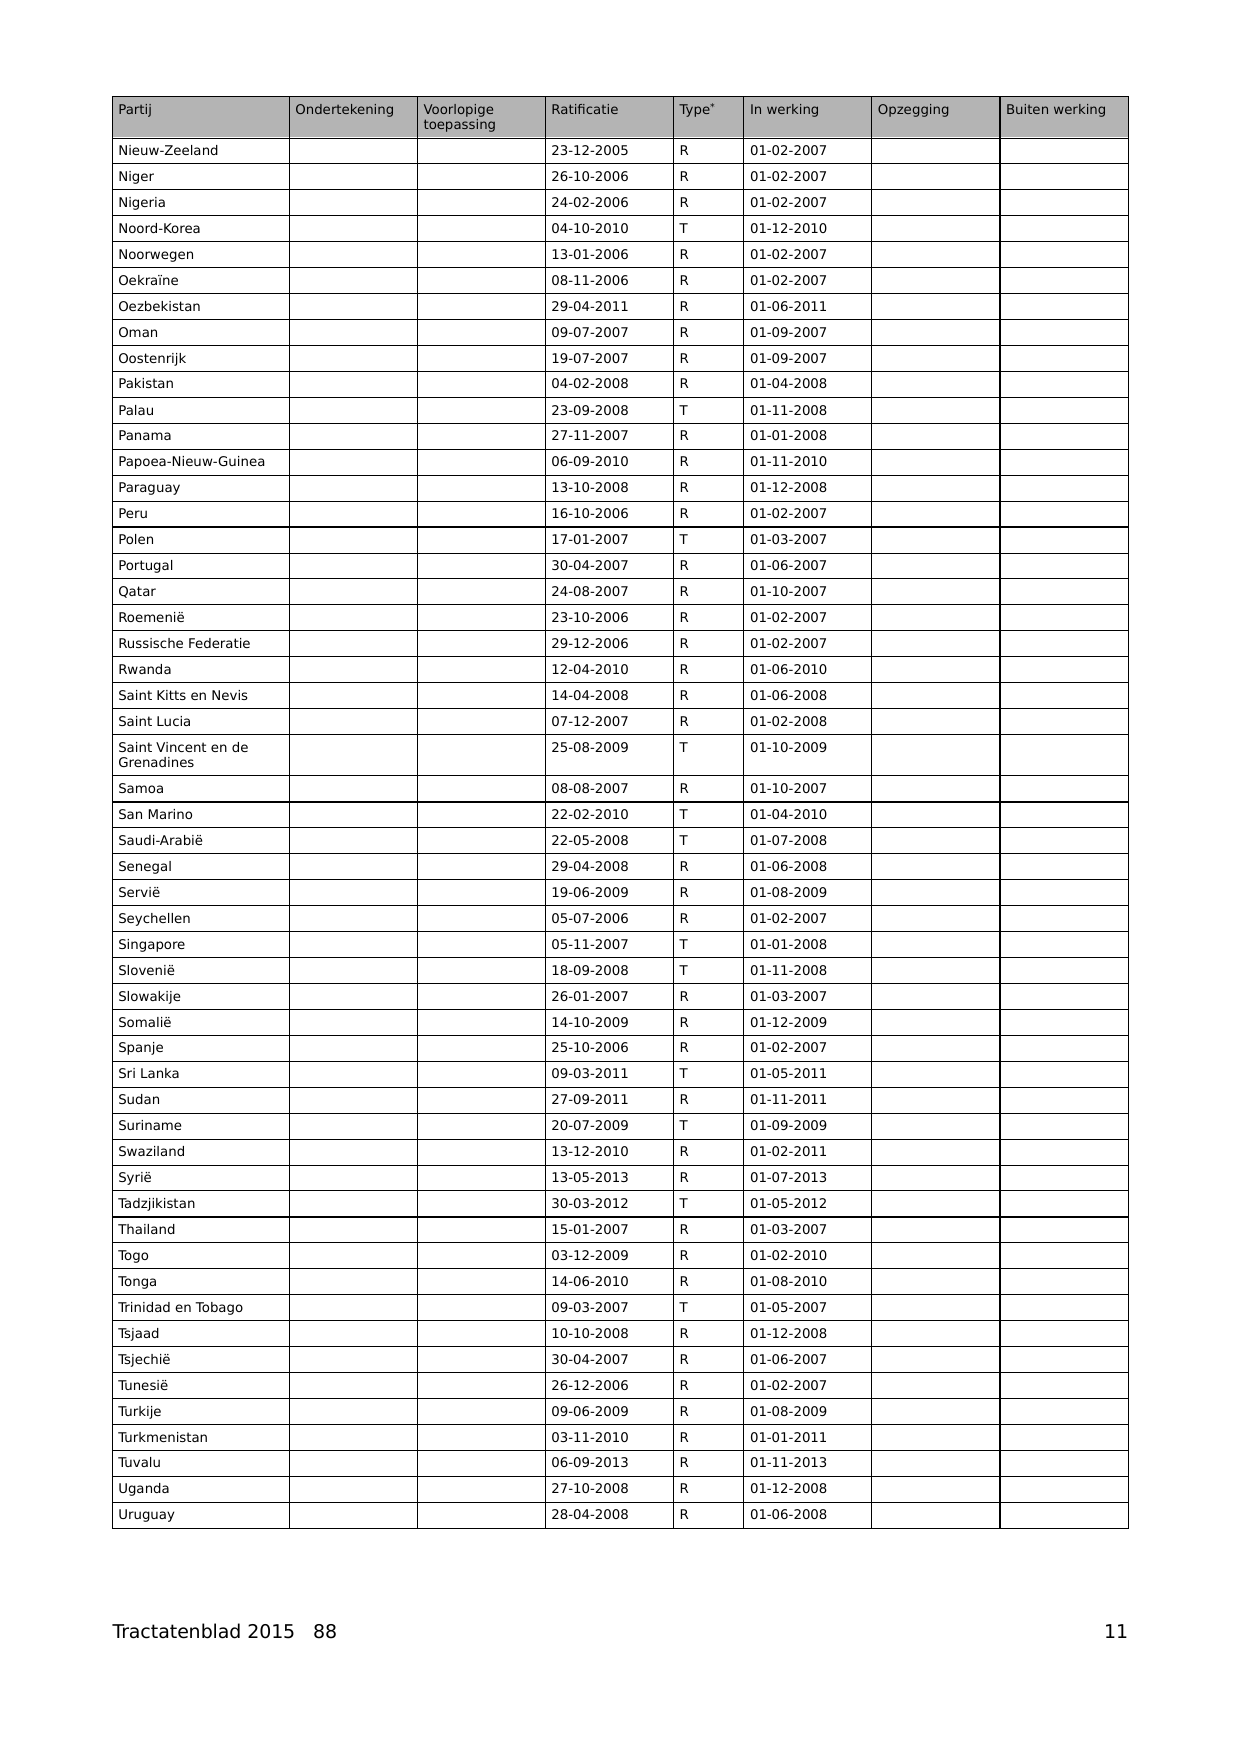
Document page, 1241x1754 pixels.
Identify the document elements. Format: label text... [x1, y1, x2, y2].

table_cell 27-09-2011 [546, 1088, 673, 1113]
table_cell [290, 1140, 417, 1164]
table_cell [418, 216, 545, 241]
table_cell [418, 579, 545, 604]
table_cell [418, 320, 545, 345]
table_cell [418, 346, 545, 371]
table_cell R [674, 424, 743, 449]
table_cell [872, 1218, 999, 1242]
table_cell R [674, 1140, 743, 1164]
table_cell 01-10-2007 [744, 776, 871, 801]
table_cell 01-06-2007 [744, 1347, 871, 1372]
table_cell [418, 1243, 545, 1268]
table_cell [290, 932, 417, 957]
table_cell [290, 683, 417, 708]
table_cell 12-04-2010 [546, 657, 673, 682]
table_cell [1001, 1010, 1128, 1035]
table_cell 22-05-2008 [546, 828, 673, 853]
table_cell 09-06-2009 [546, 1399, 673, 1424]
table_cell 26-01-2007 [546, 984, 673, 1009]
table_cell [1001, 1295, 1128, 1320]
table_cell [418, 1477, 545, 1502]
table_cell [418, 958, 545, 983]
table_cell [290, 242, 417, 267]
table_cell [872, 139, 999, 163]
table_cell [418, 709, 545, 734]
table_cell [290, 579, 417, 604]
table_cell [290, 880, 417, 905]
table_cell [418, 735, 545, 775]
table_cell Peru [113, 502, 289, 526]
table_header Opzegging [872, 97, 999, 137]
table_cell [290, 1036, 417, 1061]
table_cell [418, 657, 545, 682]
table_cell 01-09-2009 [744, 1114, 871, 1138]
table_cell [418, 476, 545, 501]
table_cell Oekraïne [113, 268, 289, 293]
table_cell [872, 958, 999, 983]
table_cell R [674, 139, 743, 163]
table_cell [418, 242, 545, 267]
table_cell 01-02-2007 [744, 605, 871, 630]
table_cell [1001, 216, 1128, 241]
table_cell 01-05-2012 [744, 1191, 871, 1216]
table_cell [290, 1191, 417, 1216]
table_cell T [674, 1114, 743, 1138]
table_cell [418, 398, 545, 423]
table_cell 25-10-2006 [546, 1036, 673, 1061]
table_cell 13-05-2013 [546, 1166, 673, 1190]
table_cell 13-12-2010 [546, 1140, 673, 1164]
table_cell [1001, 958, 1128, 983]
table_cell [872, 631, 999, 656]
table_cell [418, 528, 545, 552]
table_cell [418, 854, 545, 879]
table_cell Paraguay [113, 476, 289, 501]
table_cell 01-02-2010 [744, 1243, 871, 1268]
table_cell [872, 164, 999, 189]
table_cell 01-02-2008 [744, 709, 871, 734]
table_cell [290, 1269, 417, 1294]
table_cell [290, 528, 417, 552]
table_cell [1001, 190, 1128, 215]
table_cell Togo [113, 1243, 289, 1268]
table_cell Tonga [113, 1269, 289, 1294]
table_cell [1001, 1114, 1128, 1138]
table_cell 01-06-2007 [744, 554, 871, 578]
table_cell [872, 1010, 999, 1035]
table_cell R [674, 268, 743, 293]
table_cell [1001, 776, 1128, 801]
table_cell [1001, 803, 1128, 827]
table_cell 01-02-2007 [744, 1036, 871, 1061]
table_cell [290, 346, 417, 371]
table_cell T [674, 735, 743, 775]
table_cell Tuvalu [113, 1451, 289, 1476]
table_cell 17-01-2007 [546, 528, 673, 552]
table_cell [872, 1373, 999, 1398]
table_cell [418, 1114, 545, 1138]
table_cell [872, 1503, 999, 1528]
table_cell Niger [113, 164, 289, 189]
table_cell 01-06-2008 [744, 1503, 871, 1528]
table_header Buiten werking [1001, 97, 1128, 137]
table_cell 18-09-2008 [546, 958, 673, 983]
table_cell [290, 657, 417, 682]
table_cell [1001, 1243, 1128, 1268]
table_cell 29-04-2011 [546, 294, 673, 319]
table_cell Saint Vincent en de Grenadines [113, 735, 289, 775]
table_header Partij [113, 97, 289, 137]
table_cell R [674, 984, 743, 1009]
table_cell 03-11-2010 [546, 1425, 673, 1450]
table_cell [1001, 268, 1128, 293]
table_cell [872, 605, 999, 630]
table_cell [872, 268, 999, 293]
table_cell [872, 1269, 999, 1294]
table_cell 14-06-2010 [546, 1269, 673, 1294]
table_cell 15-01-2007 [546, 1218, 673, 1242]
table_cell T [674, 1062, 743, 1087]
table_cell R [674, 631, 743, 656]
table_cell T [674, 828, 743, 853]
table_cell [290, 1477, 417, 1502]
table_cell [1001, 1036, 1128, 1061]
table_cell [1001, 1269, 1128, 1294]
table_cell [1001, 294, 1128, 319]
table_cell T [674, 1295, 743, 1320]
table_cell R [674, 709, 743, 734]
table_cell Rwanda [113, 657, 289, 682]
table_cell [290, 1451, 417, 1476]
table_cell R [674, 1243, 743, 1268]
table_cell [872, 294, 999, 319]
table_cell R [674, 776, 743, 801]
table_cell 01-12-2008 [744, 1477, 871, 1502]
table_cell 09-07-2007 [546, 320, 673, 345]
table_cell 01-12-2008 [744, 1321, 871, 1346]
table_cell 01-06-2008 [744, 854, 871, 879]
table_cell [872, 242, 999, 267]
table_cell 01-01-2008 [744, 424, 871, 449]
table_cell [290, 605, 417, 630]
table_cell [418, 372, 545, 397]
table_cell [1001, 657, 1128, 682]
table_cell Uruguay [113, 1503, 289, 1528]
table_cell R [674, 1425, 743, 1450]
table_cell R [674, 1010, 743, 1035]
table_cell 30-04-2007 [546, 554, 673, 578]
table_cell Trinidad en Tobago [113, 1295, 289, 1320]
table_cell [872, 320, 999, 345]
table_cell 01-11-2013 [744, 1451, 871, 1476]
table_cell R [674, 554, 743, 578]
table_cell 09-03-2011 [546, 1062, 673, 1087]
table_cell [1001, 828, 1128, 853]
table_cell [1001, 1477, 1128, 1502]
table_cell [1001, 579, 1128, 604]
table_cell 01-09-2007 [744, 346, 871, 371]
table_cell T [674, 958, 743, 983]
table_cell [418, 932, 545, 957]
table_cell Senegal [113, 854, 289, 879]
table_cell 28-04-2008 [546, 1503, 673, 1528]
table_cell [872, 1140, 999, 1164]
table_cell [290, 854, 417, 879]
table_cell R [674, 372, 743, 397]
table_cell R [674, 1503, 743, 1528]
table_cell [1001, 242, 1128, 267]
table_cell [290, 139, 417, 163]
table_cell 03-12-2009 [546, 1243, 673, 1268]
table_cell 13-01-2006 [546, 242, 673, 267]
table_cell 23-09-2008 [546, 398, 673, 423]
table_cell [1001, 605, 1128, 630]
table_cell [418, 424, 545, 449]
table_cell [872, 372, 999, 397]
table_cell 01-04-2008 [744, 372, 871, 397]
table_cell 01-02-2007 [744, 1373, 871, 1398]
table_cell 01-12-2009 [744, 1010, 871, 1035]
table_cell [872, 1114, 999, 1138]
table_cell [290, 1010, 417, 1035]
table_cell 01-01-2011 [744, 1425, 871, 1450]
table_cell R [674, 657, 743, 682]
table_cell 01-10-2007 [744, 579, 871, 604]
table_cell [1001, 164, 1128, 189]
table_cell R [674, 476, 743, 501]
table_cell R [674, 1269, 743, 1294]
table_cell 08-11-2006 [546, 268, 673, 293]
table_cell 01-01-2008 [744, 932, 871, 957]
table_cell 30-04-2007 [546, 1347, 673, 1372]
table_cell [1001, 1451, 1128, 1476]
table_cell [290, 984, 417, 1009]
table_cell [418, 1321, 545, 1346]
table_cell Polen [113, 528, 289, 552]
table_cell Tunesië [113, 1373, 289, 1398]
table_cell 16-10-2006 [546, 502, 673, 526]
table_cell 01-07-2013 [744, 1166, 871, 1190]
table_cell [1001, 502, 1128, 526]
table_cell R [674, 242, 743, 267]
table_cell [290, 776, 417, 801]
table_cell Sudan [113, 1088, 289, 1113]
table_cell [872, 683, 999, 708]
table_cell [872, 579, 999, 604]
table_cell 01-11-2011 [744, 1088, 871, 1113]
table_cell [1001, 1088, 1128, 1113]
table_cell 01-08-2009 [744, 880, 871, 905]
table_cell R [674, 1399, 743, 1424]
table_cell [290, 1321, 417, 1346]
table_cell Servië [113, 880, 289, 905]
table_cell [872, 216, 999, 241]
table_cell [290, 1399, 417, 1424]
table_cell [418, 828, 545, 853]
table_cell 30-03-2012 [546, 1191, 673, 1216]
table_cell [1001, 735, 1128, 775]
table_cell [290, 709, 417, 734]
table_cell [1001, 1503, 1128, 1528]
table_cell Nieuw-Zeeland [113, 139, 289, 163]
table_cell R [674, 1036, 743, 1061]
table_cell 01-06-2008 [744, 683, 871, 708]
table_cell [872, 346, 999, 371]
table_cell [290, 372, 417, 397]
table_cell [418, 1191, 545, 1216]
table_cell T [674, 803, 743, 827]
table_cell [872, 735, 999, 775]
table_cell [1001, 1373, 1128, 1398]
table_cell 29-04-2008 [546, 854, 673, 879]
table_cell R [674, 1218, 743, 1242]
table_cell R [674, 880, 743, 905]
table_cell [290, 502, 417, 526]
table_cell [418, 880, 545, 905]
table_cell [418, 502, 545, 526]
table_header Voorlopige toepassing [418, 97, 545, 137]
table_cell [290, 476, 417, 501]
table_cell [1001, 1347, 1128, 1372]
table_cell Nigeria [113, 190, 289, 215]
table_cell Roemenië [113, 605, 289, 630]
table_cell [290, 398, 417, 423]
table_cell [290, 1062, 417, 1087]
table_cell Saint Kitts en Nevis [113, 683, 289, 708]
table_cell [290, 1243, 417, 1268]
table_cell [872, 1191, 999, 1216]
table_cell 01-06-2011 [744, 294, 871, 319]
table_cell [290, 735, 417, 775]
table_cell 19-06-2009 [546, 880, 673, 905]
table_cell [1001, 476, 1128, 501]
table_cell [290, 803, 417, 827]
table_cell 27-11-2007 [546, 424, 673, 449]
table_cell 29-12-2006 [546, 631, 673, 656]
table_cell Oezbekistan [113, 294, 289, 319]
table_cell 01-02-2011 [744, 1140, 871, 1164]
table_cell 14-10-2009 [546, 1010, 673, 1035]
table_cell [290, 1347, 417, 1372]
table_cell T [674, 932, 743, 957]
table_cell [872, 1477, 999, 1502]
table_cell 01-02-2007 [744, 631, 871, 656]
table_cell [1001, 683, 1128, 708]
table_cell 01-10-2009 [744, 735, 871, 775]
table_cell [290, 294, 417, 319]
table_header Ondertekening [290, 97, 417, 137]
table_header Type* [674, 97, 743, 137]
table_cell 20-07-2009 [546, 1114, 673, 1138]
table_cell 01-06-2010 [744, 657, 871, 682]
table_cell Tsjechië [113, 1347, 289, 1372]
table_cell [290, 424, 417, 449]
table_cell Turkije [113, 1399, 289, 1424]
table_cell Tadzjikistan [113, 1191, 289, 1216]
table_cell 04-02-2008 [546, 372, 673, 397]
table_cell R [674, 854, 743, 879]
table_cell [872, 424, 999, 449]
table_cell [872, 1295, 999, 1320]
table_cell 01-08-2009 [744, 1399, 871, 1424]
table_cell 08-08-2007 [546, 776, 673, 801]
table_cell [290, 164, 417, 189]
table_cell [1001, 346, 1128, 371]
table_cell R [674, 605, 743, 630]
table_cell R [674, 1166, 743, 1190]
table_cell [872, 1347, 999, 1372]
table_cell 10-10-2008 [546, 1321, 673, 1346]
table_cell R [674, 190, 743, 215]
table_cell [418, 1295, 545, 1320]
table_cell [290, 1425, 417, 1450]
table_cell Noorwegen [113, 242, 289, 267]
table_cell Slovenië [113, 958, 289, 983]
table_cell [1001, 880, 1128, 905]
table_cell 23-12-2005 [546, 139, 673, 163]
table_cell [290, 190, 417, 215]
table_cell 01-12-2010 [744, 216, 871, 241]
table_cell R [674, 346, 743, 371]
table_header In werking [744, 97, 871, 137]
table_cell [290, 958, 417, 983]
table_cell [872, 880, 999, 905]
table_cell [1001, 554, 1128, 578]
table_cell [418, 1347, 545, 1372]
table_cell Seychellen [113, 906, 289, 931]
table_cell Singapore [113, 932, 289, 957]
table_cell 01-02-2007 [744, 164, 871, 189]
table_cell [1001, 1321, 1128, 1346]
table_cell [872, 476, 999, 501]
table_cell [1001, 984, 1128, 1009]
table_cell [290, 1166, 417, 1190]
table_cell Spanje [113, 1036, 289, 1061]
table_cell 01-02-2007 [744, 268, 871, 293]
table_cell 01-08-2010 [744, 1269, 871, 1294]
table_cell [290, 1218, 417, 1242]
table_cell [872, 932, 999, 957]
table_cell [1001, 320, 1128, 345]
table_cell 06-09-2013 [546, 1451, 673, 1476]
table_cell [418, 803, 545, 827]
table_cell [418, 1140, 545, 1164]
table_cell [1001, 906, 1128, 931]
table_cell [872, 502, 999, 526]
table_cell [290, 268, 417, 293]
table_cell [290, 1503, 417, 1528]
table_cell Saint Lucia [113, 709, 289, 734]
table_cell Uganda [113, 1477, 289, 1502]
table_cell [290, 1088, 417, 1113]
table_cell Panama [113, 424, 289, 449]
table_cell [418, 1399, 545, 1424]
table_cell [872, 1399, 999, 1424]
table_cell [1001, 528, 1128, 552]
table_cell [290, 320, 417, 345]
table_cell T [674, 398, 743, 423]
table_cell [1001, 854, 1128, 879]
table_cell [418, 776, 545, 801]
table_cell Oostenrijk [113, 346, 289, 371]
table_cell 07-12-2007 [546, 709, 673, 734]
table_cell [290, 1114, 417, 1138]
table_cell [1001, 424, 1128, 449]
table_cell Samoa [113, 776, 289, 801]
table_cell [418, 190, 545, 215]
table_cell R [674, 579, 743, 604]
table_cell 25-08-2009 [546, 735, 673, 775]
table_cell [872, 854, 999, 879]
table_cell [418, 1503, 545, 1528]
table_cell R [674, 1321, 743, 1346]
table_cell Swaziland [113, 1140, 289, 1164]
table_cell [290, 1295, 417, 1320]
table_cell [418, 1451, 545, 1476]
table_cell [418, 906, 545, 931]
table_cell 05-11-2007 [546, 932, 673, 957]
table_cell 06-09-2010 [546, 450, 673, 474]
table_cell Pakistan [113, 372, 289, 397]
table_cell R [674, 1347, 743, 1372]
table_cell 01-05-2007 [744, 1295, 871, 1320]
table_cell 23-10-2006 [546, 605, 673, 630]
table_cell Qatar [113, 579, 289, 604]
table_cell Suriname [113, 1114, 289, 1138]
table_cell Somalië [113, 1010, 289, 1035]
table_cell [418, 1088, 545, 1113]
table_cell [418, 554, 545, 578]
table_cell [872, 1425, 999, 1450]
table_cell 01-05-2011 [744, 1062, 871, 1087]
table_cell 26-12-2006 [546, 1373, 673, 1398]
table_cell [872, 1166, 999, 1190]
table_cell [1001, 1166, 1128, 1190]
table_cell [872, 828, 999, 853]
table_cell [418, 1218, 545, 1242]
table_cell [872, 1243, 999, 1268]
table_cell [418, 294, 545, 319]
table_cell Thailand [113, 1218, 289, 1242]
table_cell [1001, 1399, 1128, 1424]
table_cell 01-02-2007 [744, 906, 871, 931]
table_cell T [674, 216, 743, 241]
table_cell [418, 1425, 545, 1450]
table_cell 01-11-2010 [744, 450, 871, 474]
table_cell Portugal [113, 554, 289, 578]
table_cell R [674, 164, 743, 189]
table_cell Saudi-Arabië [113, 828, 289, 853]
table_cell R [674, 1477, 743, 1502]
table_cell Syrië [113, 1166, 289, 1190]
table_cell [872, 709, 999, 734]
table_cell T [674, 1191, 743, 1216]
table_cell [872, 984, 999, 1009]
table_cell [872, 554, 999, 578]
table_cell R [674, 502, 743, 526]
table_cell [1001, 1425, 1128, 1450]
table_cell [1001, 1191, 1128, 1216]
table_cell [1001, 709, 1128, 734]
table_cell [418, 631, 545, 656]
table_cell 01-04-2010 [744, 803, 871, 827]
table_cell R [674, 320, 743, 345]
table_cell [418, 1010, 545, 1035]
table_cell [1001, 1218, 1128, 1242]
table_cell [1001, 631, 1128, 656]
table_cell [1001, 1140, 1128, 1164]
table_cell 01-02-2007 [744, 190, 871, 215]
table_cell [872, 1451, 999, 1476]
table_cell [418, 605, 545, 630]
table_cell Noord-Korea [113, 216, 289, 241]
table_cell R [674, 1088, 743, 1113]
table_cell [290, 828, 417, 853]
table_cell [290, 631, 417, 656]
table_cell 01-11-2008 [744, 958, 871, 983]
table_cell [290, 554, 417, 578]
table_cell [872, 398, 999, 423]
table_cell [418, 164, 545, 189]
table_cell 22-02-2010 [546, 803, 673, 827]
table_cell [872, 1321, 999, 1346]
table_cell Tsjaad [113, 1321, 289, 1346]
table_cell 19-07-2007 [546, 346, 673, 371]
table_cell [418, 268, 545, 293]
table_cell [418, 1062, 545, 1087]
table_cell [418, 1269, 545, 1294]
table_cell Palau [113, 398, 289, 423]
table_cell 01-03-2007 [744, 528, 871, 552]
table_cell [872, 450, 999, 474]
table_cell [418, 984, 545, 1009]
table_cell [872, 1036, 999, 1061]
table_cell R [674, 294, 743, 319]
table_cell 01-02-2007 [744, 139, 871, 163]
table_cell 01-07-2008 [744, 828, 871, 853]
table_cell [418, 450, 545, 474]
table_cell [1001, 372, 1128, 397]
table_cell 01-03-2007 [744, 984, 871, 1009]
table_cell [872, 803, 999, 827]
table_cell 14-04-2008 [546, 683, 673, 708]
table_cell 01-02-2007 [744, 502, 871, 526]
table_cell [1001, 1062, 1128, 1087]
table_header Ratificatie [546, 97, 673, 137]
table_cell [290, 216, 417, 241]
table_cell [872, 1062, 999, 1087]
table_cell R [674, 1373, 743, 1398]
table_cell Oman [113, 320, 289, 345]
table_cell T [674, 528, 743, 552]
table_cell [1001, 398, 1128, 423]
table_cell [872, 776, 999, 801]
table_cell [418, 1166, 545, 1190]
table_cell [418, 1036, 545, 1061]
table_cell Slowakije [113, 984, 289, 1009]
table_cell 24-02-2006 [546, 190, 673, 215]
table_cell 27-10-2008 [546, 1477, 673, 1502]
table_cell [872, 1088, 999, 1113]
table_cell San Marino [113, 803, 289, 827]
table_cell 01-02-2007 [744, 242, 871, 267]
table_cell [1001, 932, 1128, 957]
table_cell [290, 906, 417, 931]
table_cell 01-12-2008 [744, 476, 871, 501]
table_cell [418, 1373, 545, 1398]
table_cell [1001, 139, 1128, 163]
table_cell R [674, 1451, 743, 1476]
table_cell 24-08-2007 [546, 579, 673, 604]
table_cell 01-11-2008 [744, 398, 871, 423]
table_cell [872, 657, 999, 682]
table_cell 13-10-2008 [546, 476, 673, 501]
table_cell R [674, 683, 743, 708]
table_cell 01-03-2007 [744, 1218, 871, 1242]
table_cell [418, 683, 545, 708]
table_cell Turkmenistan [113, 1425, 289, 1450]
table_cell [290, 450, 417, 474]
table_cell [872, 528, 999, 552]
table_cell 09-03-2007 [546, 1295, 673, 1320]
table_cell 05-07-2006 [546, 906, 673, 931]
table_cell R [674, 450, 743, 474]
table_cell Papoea-Nieuw-Guinea [113, 450, 289, 474]
table_cell 01-09-2007 [744, 320, 871, 345]
table_cell [872, 906, 999, 931]
table_cell [418, 139, 545, 163]
table_cell 26-10-2006 [546, 164, 673, 189]
table_cell [1001, 450, 1128, 474]
table_cell Russische Federatie [113, 631, 289, 656]
table_cell [872, 190, 999, 215]
table_cell Sri Lanka [113, 1062, 289, 1087]
table_cell 04-10-2010 [546, 216, 673, 241]
table_cell [290, 1373, 417, 1398]
table_cell R [674, 906, 743, 931]
